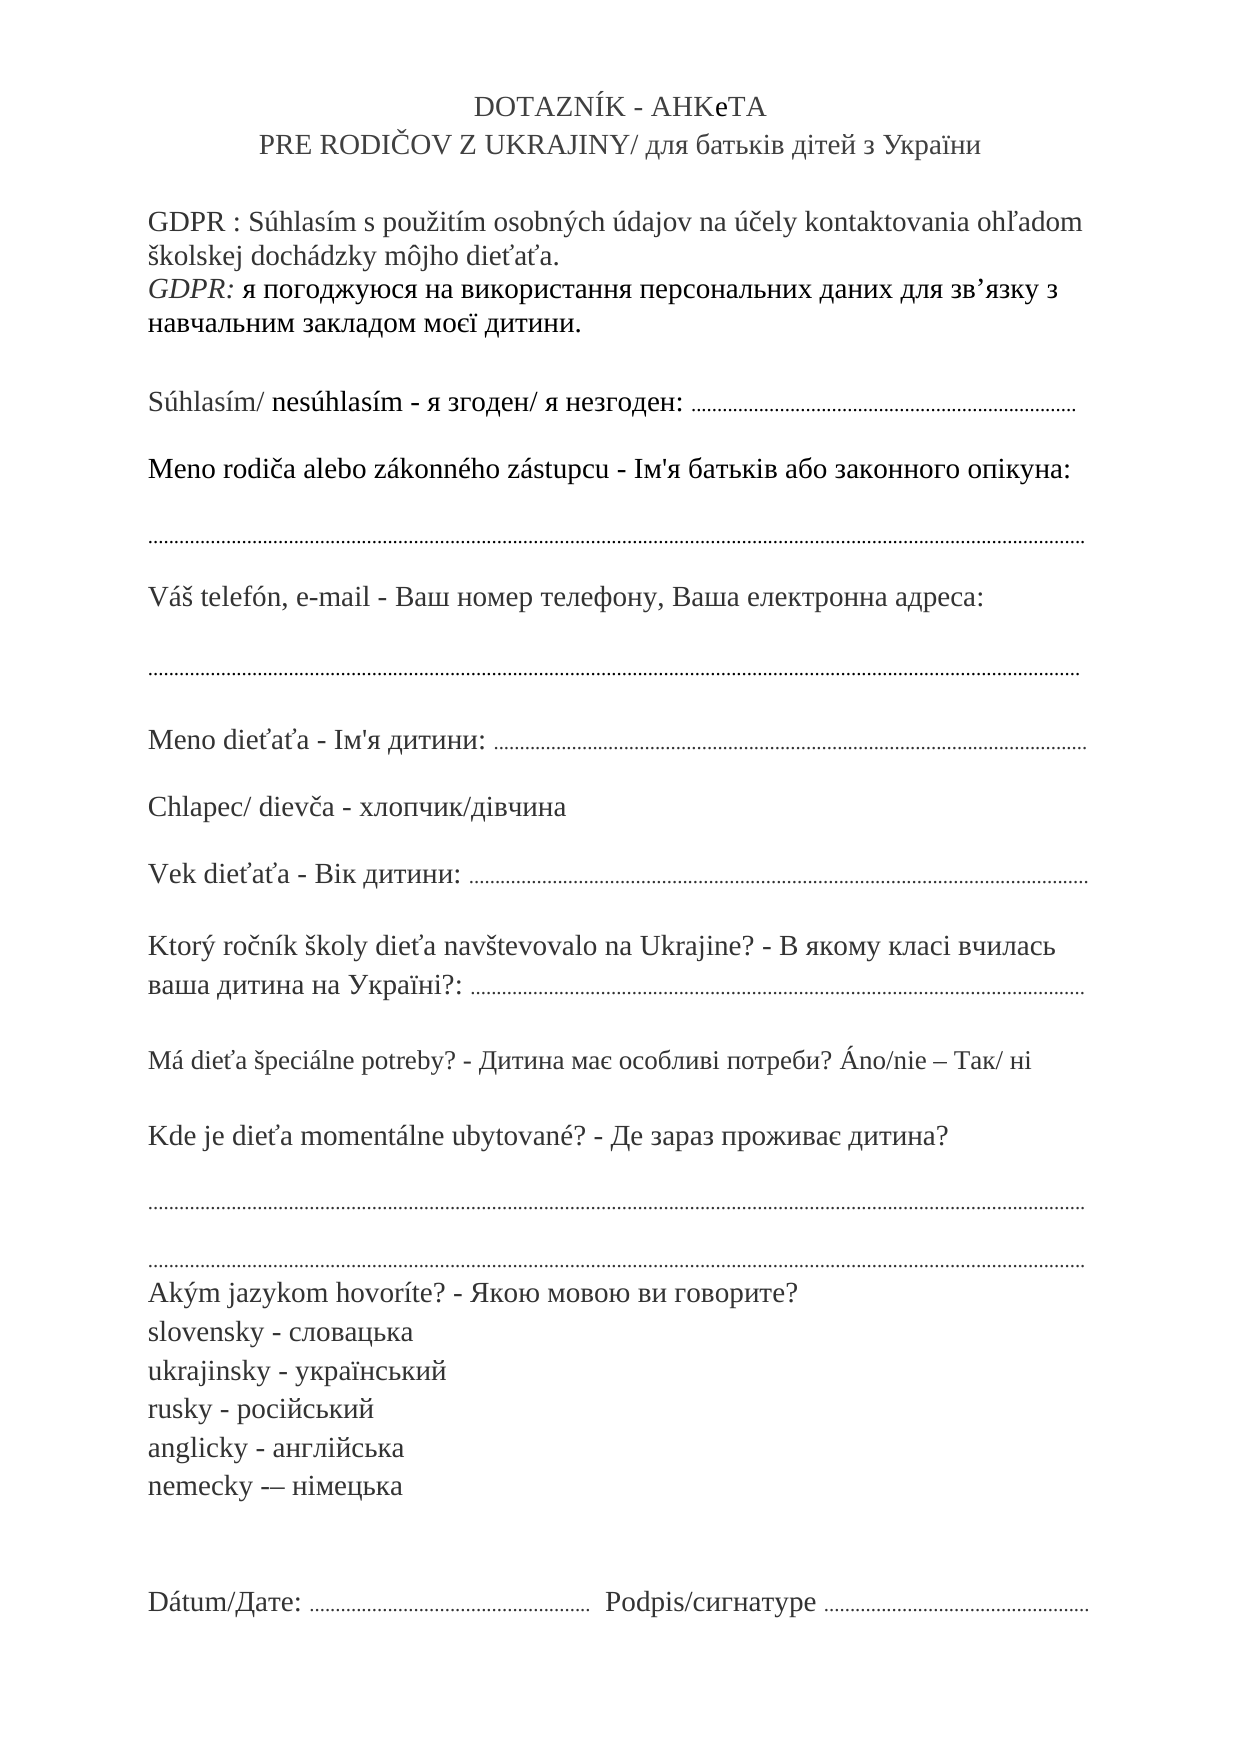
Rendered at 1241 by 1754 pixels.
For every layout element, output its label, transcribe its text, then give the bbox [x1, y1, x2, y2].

text Chlapec/ dievča - хлопчик/дівчина [148, 789, 1093, 823]
text GDPR : Súhlasím s použitím osobných údajov na účely kontaktovania ohľadom školskej dochádzky môjho dieťaťa. GDPR: я погоджуюся на використання персональних даних для зв’язку з навчальним закладом моєї дитини. [148, 204, 1093, 338]
text rusky - російський [148, 1391, 1093, 1425]
text ukrajinsky - український [148, 1353, 1093, 1386]
text Meno rodiča alebo zákonného zástupcu - Ім'я батьків або законного опікуна: [148, 452, 1093, 485]
text DOTAZNÍK - AHKеTA [148, 89, 1093, 122]
text nemecky -– німецька [148, 1468, 1093, 1502]
text .................................................................................................................................................................................... [148, 1248, 1093, 1272]
text .................................................................................................................................................................................... [148, 1190, 1093, 1214]
subtitle PRE RODIČOV Z UKRAJINY/ для батьків дітей з України [148, 127, 1093, 161]
text slovensky - словацька [148, 1314, 1093, 1348]
text anglicky - англійська [148, 1430, 1093, 1463]
text Kde je dieťa momentálne ubytované? - Де зараз проживає дитина? [148, 1118, 1093, 1152]
text ................................................................................................................................................................................... [148, 656, 1093, 680]
text Má dieťa špeciálne potreby? - Дитина має особливі потреби? Áno/nie – Так/ ні [148, 1044, 1093, 1075]
text Dátum/Дате: ...................................................... Podpis/сигнатуре ................................................... [148, 1584, 1093, 1617]
text Ktorý ročník školy dieťa navštevovalo na Ukrajine? - В якому класі вчилась ваша дитина на Україні?: ...................................................................................................................... [148, 928, 1093, 1000]
text Akým jazykom hovoríte? - Якою мовою ви говорите? [148, 1276, 1093, 1309]
text Súhlasím/ nesúhlasím - я згоден/ я незгоден: .......................................................................... [148, 384, 1093, 418]
text Vek dieťaťa - Вік дитини: ....................................................................................................................... [148, 856, 1093, 890]
text Meno dieťaťa - Ім'я дитини: .................................................................................................................. [148, 722, 1093, 756]
text Váš telefón, e-mail - Ваш номер телефону, Ваша електронна адреса: [148, 579, 1093, 612]
text .................................................................................................................................................................................... [148, 524, 1093, 548]
